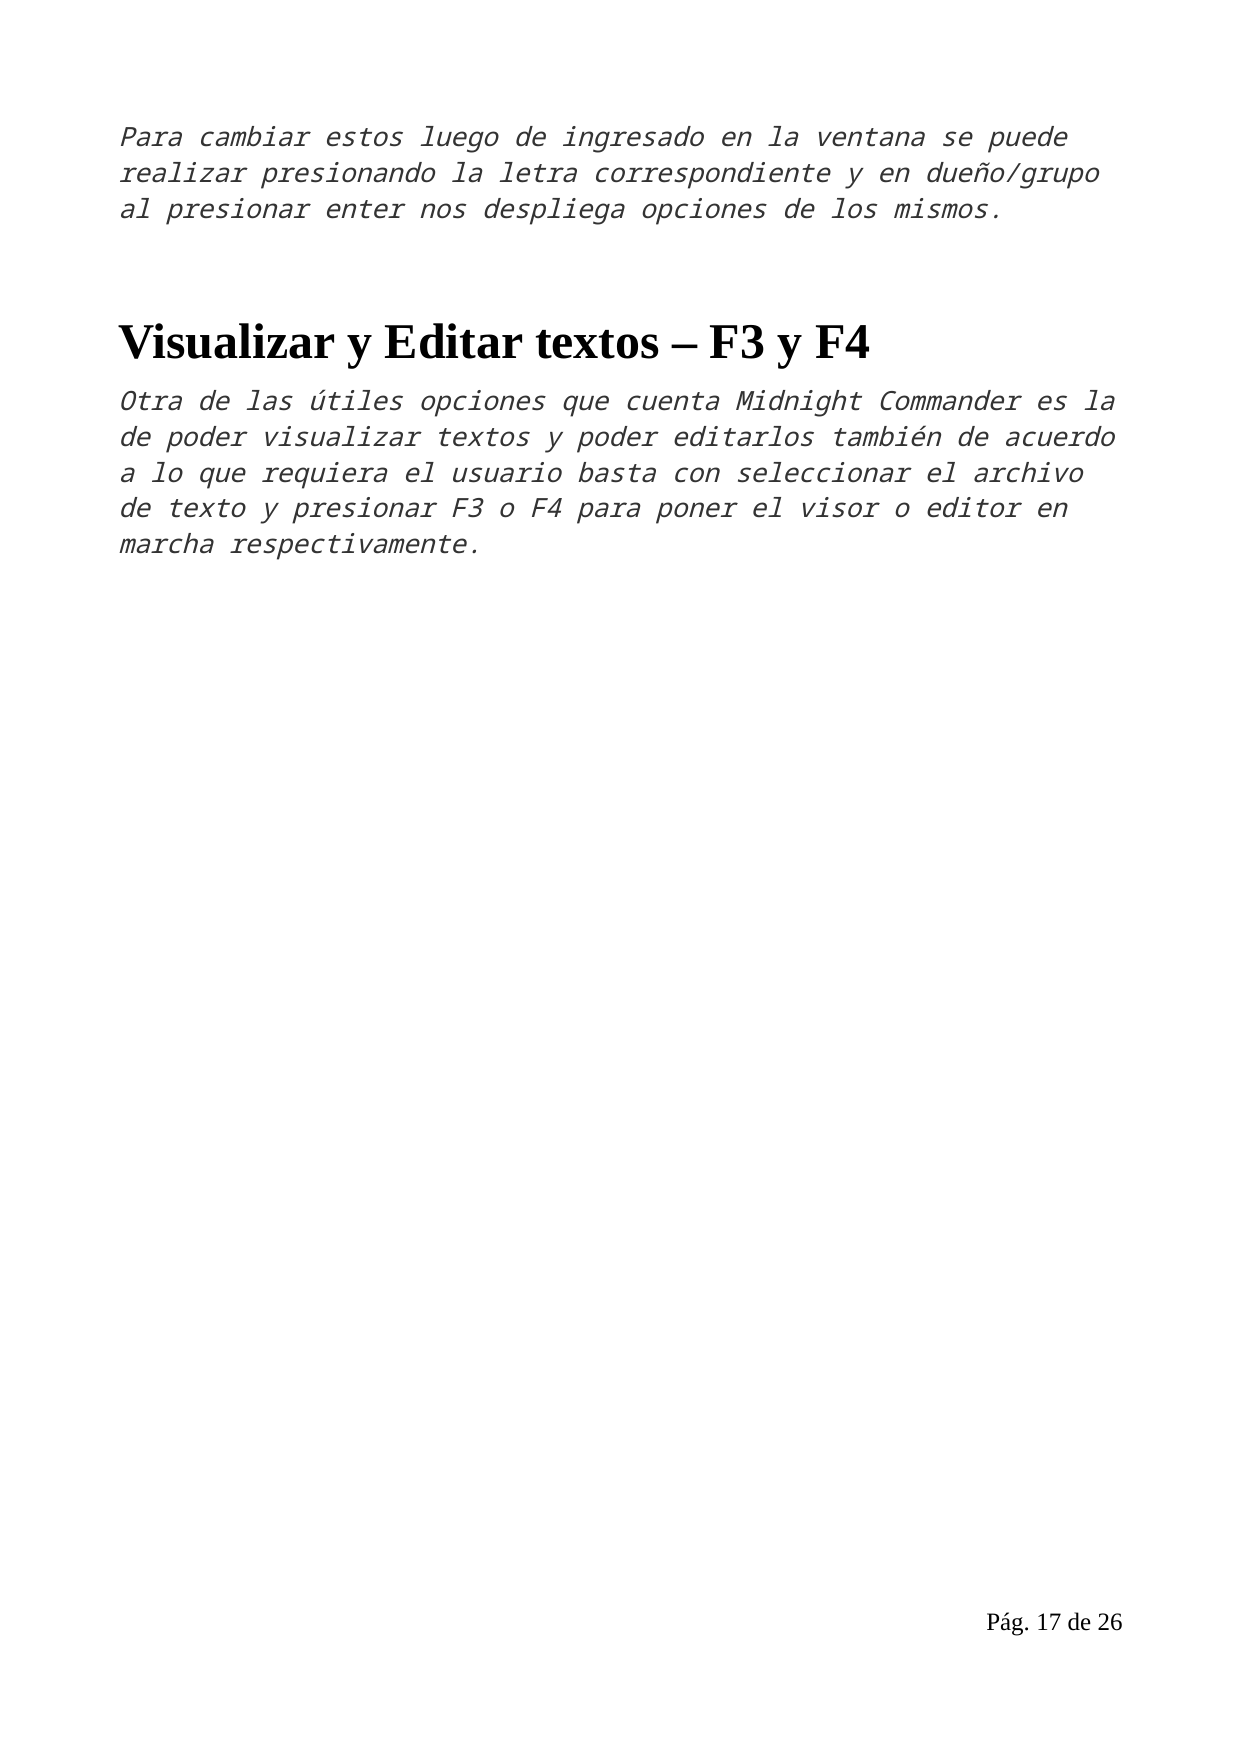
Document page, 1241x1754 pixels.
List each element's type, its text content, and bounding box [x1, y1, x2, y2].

subtitle Visualizar y Editar textos – F3 y F4 [118, 312, 1122, 369]
text Otra de las útiles opciones que cuenta Midnight Commander es la de poder visualizar textos y poder editarlos también de acuerdo a lo que requiera el usuario basta con seleccionar el archivo de texto y presionar F3 o F4 para poner el visor o editor en marcha respectivamente. [118, 382, 1122, 562]
text Para cambiar estos luego de ingresado en la ventana se puede realizar presionando la letra correspondiente y en dueño/grupo al presionar enter nos despliega opciones de los mismos. [118, 118, 1122, 226]
